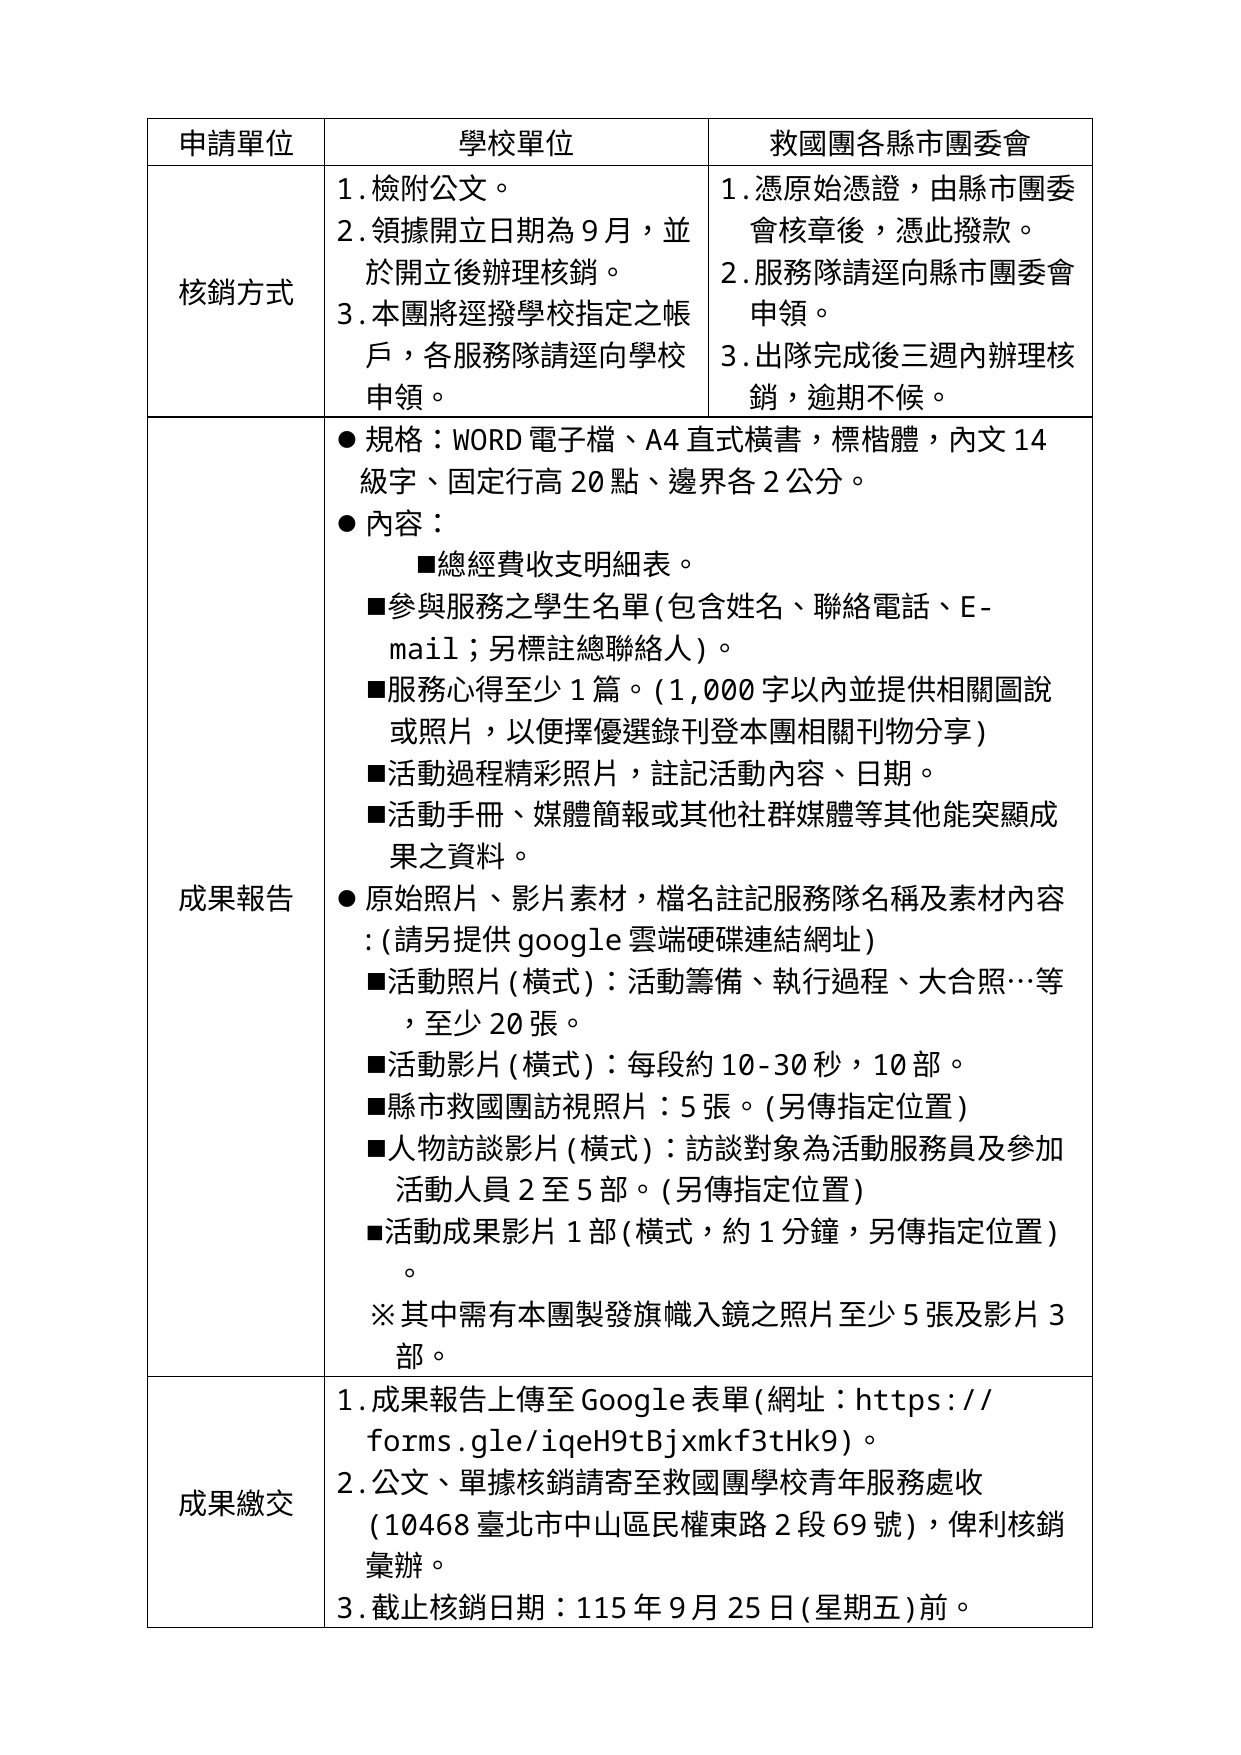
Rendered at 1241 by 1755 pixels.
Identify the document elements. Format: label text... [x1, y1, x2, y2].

table_cell 憑原始憑證，由縣市團委會核章後，憑此撥款。 服務隊請逕向縣市團委會申領。 出隊完成後三週內辦理核銷，逾期不候。 [709, 166, 1092, 416]
table_header 學校單位 [325, 119, 708, 165]
table_cell 成果繳交 [148, 1377, 324, 1627]
table_cell 成果報告 [148, 418, 324, 1376]
table_cell 核銷方式 [148, 166, 324, 416]
table_header 救國團各縣市團委會 [709, 119, 1092, 165]
table_cell 檢附公文。 領據開立日期為9月，並於開立後辦理核銷。 本團將逕撥學校指定之帳戶，各服務隊請逕向學校申領。 [325, 166, 708, 416]
table_header 申請單位 [148, 119, 324, 165]
table_cell 規格：WORD電子檔、A4直式橫書，標楷體，內文14級字、固定行高20點、邊界各2公分。 內容： 總經費收支明細表。 參與服務之學生名單(包含姓名、聯絡電話、E-mail；另標註總聯絡人)。 服務心得至少1篇。(1,000字以內並提供相關圖說或照片，以便擇優選錄刊登本團相關刊物分享) 活動過程精彩照片，註記活動內容、日期。 活動手冊、媒體簡報或其他社群媒體等其他能突顯成果之資料。 原始照片、影片素材，檔名註記服務隊名稱及素材內容:(請另提供google雲端硬碟連結網址) 活動照片(橫式)：活動籌備、執行過程、大合照…等，至少20張。 活動影片(橫式)：每段約10-30秒，10部。 縣市救國團訪視照片：5張。(另傳指定位置) 人物訪談影片(橫式)：訪談對象為活動服務員及參加活動人員2至5部。(另傳指定位置) 活動成果影片1部(橫式，約1分鐘，另傳指定位置)。 ※其中需有本團製發旗幟入鏡之照片至少5張及影片3部。 [325, 418, 1092, 1376]
table_cell 成果報告上傳至Google表單(網址：https://forms.gle/iqeH9tBjxmkf3tHk9)。 公文、單據核銷請寄至救國團學校青年服務處收(10468臺北市中山區民權東路2段69號)，俾利核銷彙辦。 截止核銷日期：115年9月25日(星期五)前。 [325, 1377, 1092, 1627]
